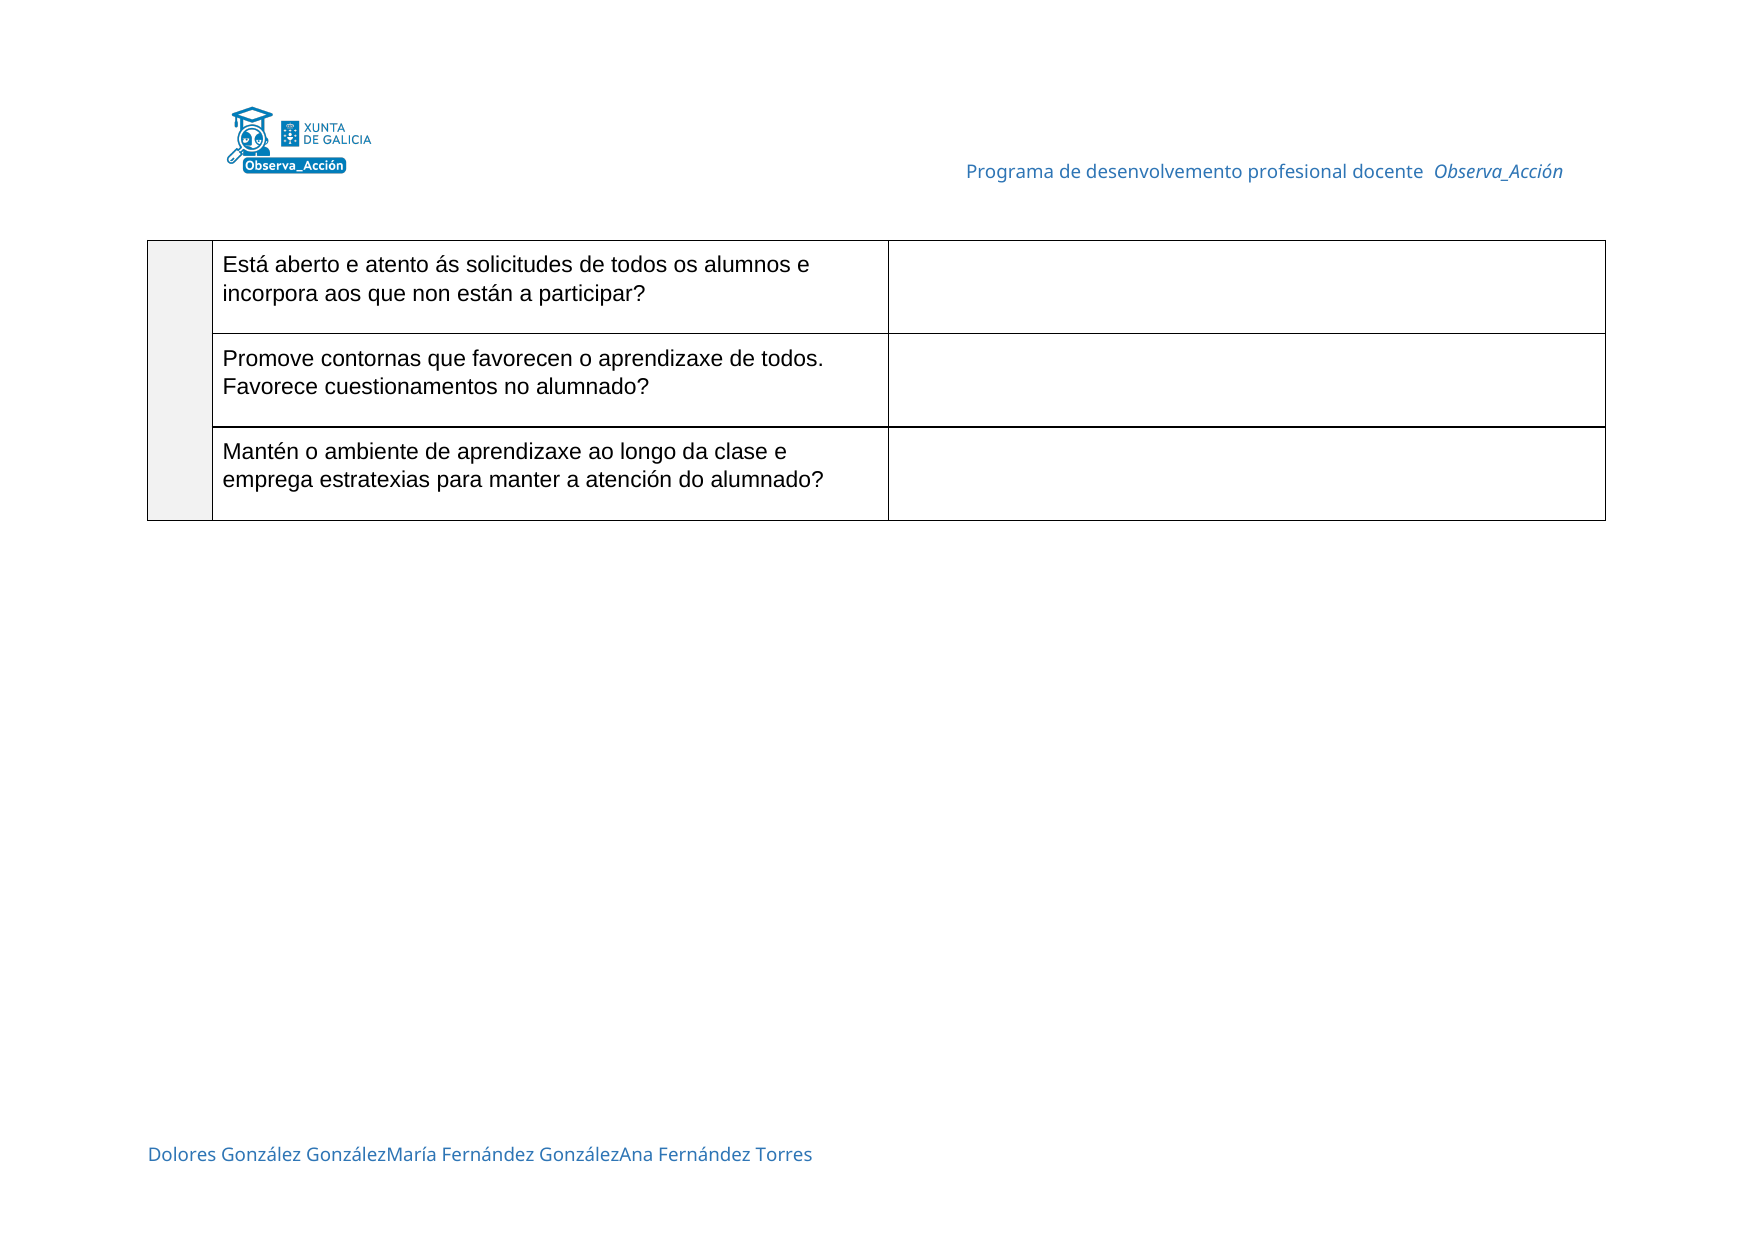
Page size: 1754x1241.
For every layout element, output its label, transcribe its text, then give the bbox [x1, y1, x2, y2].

table_cell [889, 428, 1605, 520]
table_cell Mantén o ambiente de aprendizaxe ao longo da clase e emprega estratexias para manter a atención do alumnado? [213, 428, 888, 520]
picture [221, 105, 378, 179]
table_cell [889, 241, 1605, 333]
table_cell Promove contornas que favorecen o aprendizaxe de todos. Favorece cuestionamentos no alumnado? [213, 334, 888, 426]
table_cell Está aberto e atento ás solicitudes de todos os alumnos e incorpora aos que non están a participar? [213, 241, 888, 333]
table_cell [148, 241, 212, 520]
table_cell [889, 334, 1605, 426]
